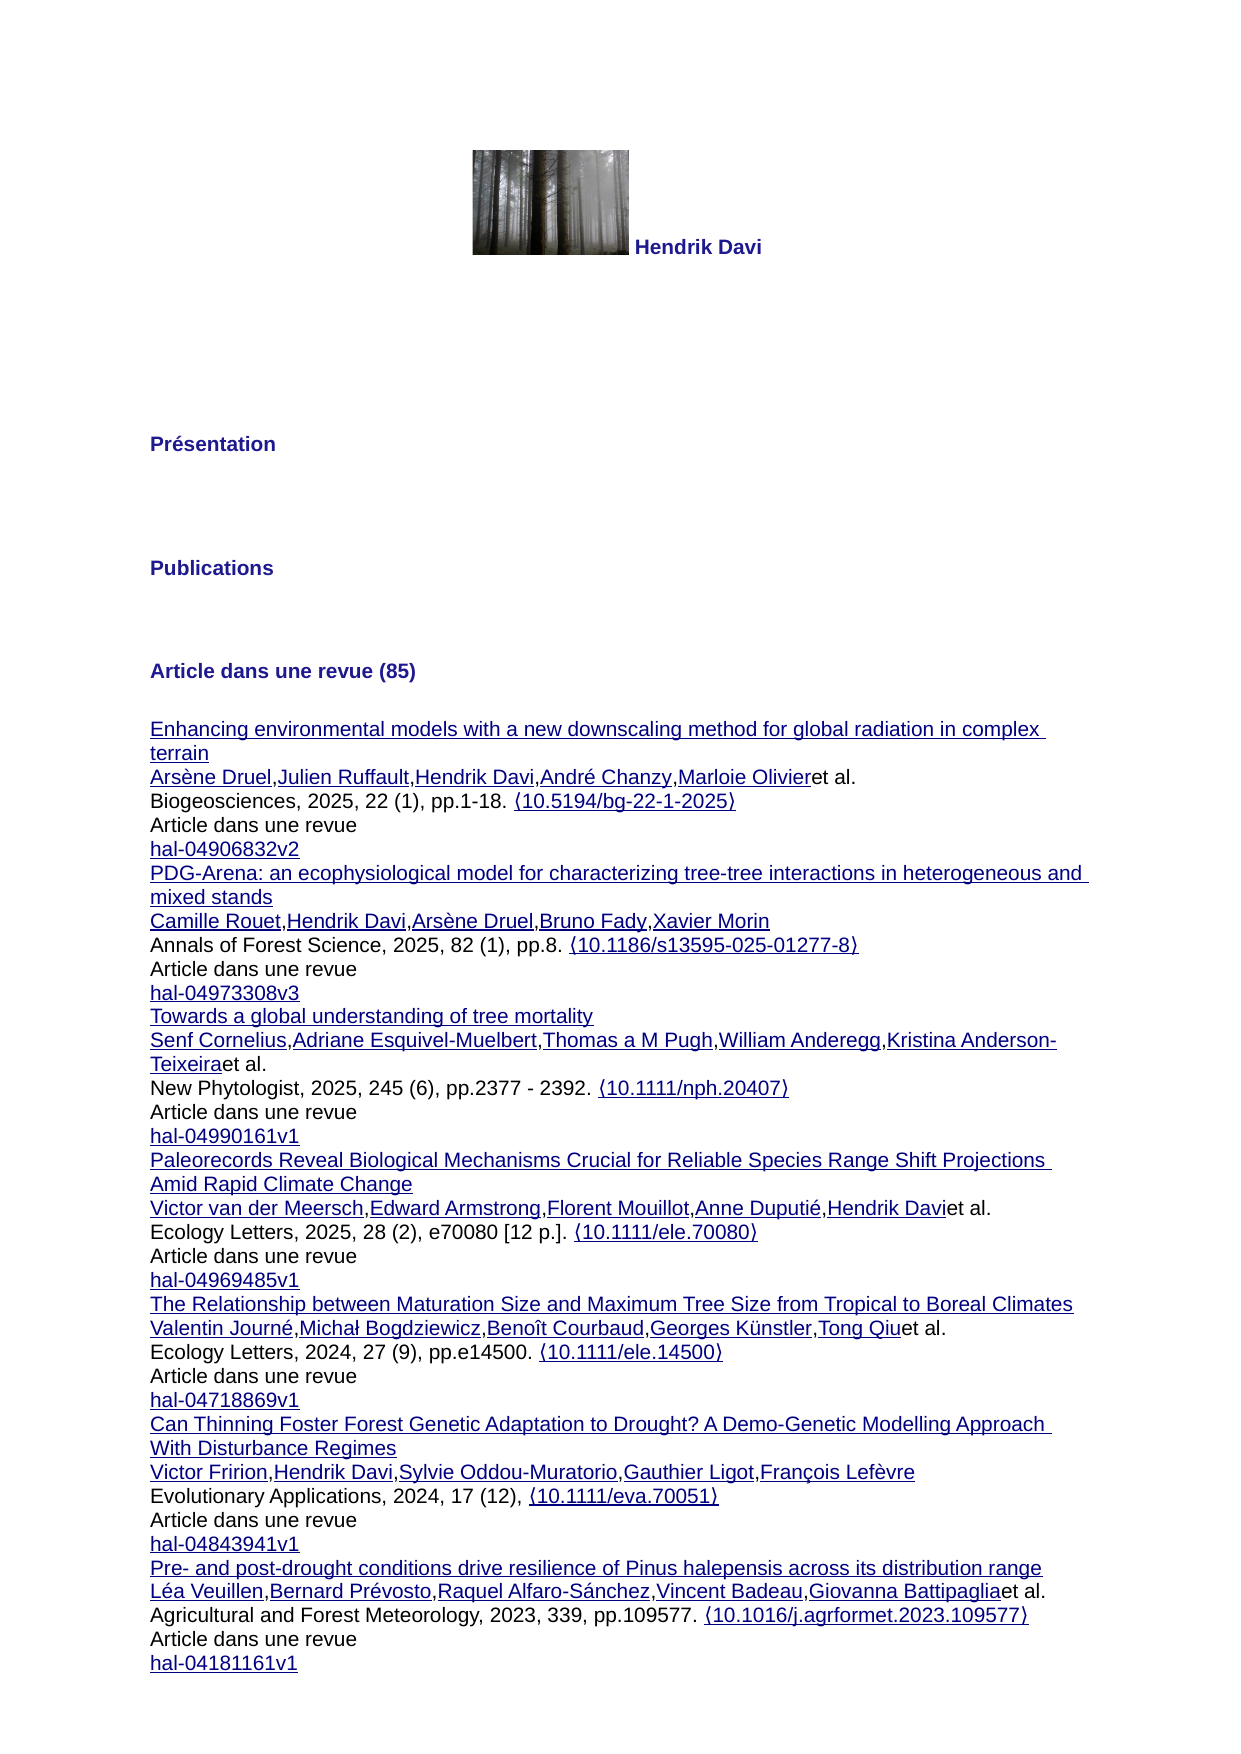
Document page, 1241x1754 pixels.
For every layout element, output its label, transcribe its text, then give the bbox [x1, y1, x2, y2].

table_cell Pre- and post-drought conditions drive resilience of Pinus halepensis across its distribution range Léa Veuillen,Bernard Prévosto,Raquel Alfaro-Sánchez,Vincent Badeau,Giovanna Battipagliaet al. Agricultural and Forest Meteorology, 2023, 339, pp.109577. ⟨10.1016/j.agrformet.2023.109577⟩ Article dans une revue hal-04181161v1 [150, 1555, 1090, 1675]
table_cell Towards a global understanding of tree mortality Senf Cornelius,Adriane Esquivel-Muelbert,Thomas a M Pugh,William Anderegg,Kristina Anderson-Teixeiraet al. New Phytologist, 2025, 245 (6), pp.2377 - 2392. ⟨10.1111/nph.20407⟩ Article dans une revue hal-04990161v1 [150, 1004, 1090, 1148]
table_cell Can Thinning Foster Forest Genetic Adaptation to Drought? A Demo‐Genetic Modelling Approach With Disturbance Regimes Victor Fririon,Hendrik Davi,Sylvie Oddou-Muratorio,Gauthier Ligot,François Lefèvre Evolutionary Applications, 2024, 17 (12), ⟨10.1111/eva.70051⟩ Article dans une revue hal-04843941v1 [150, 1412, 1090, 1555]
subtitle Présentation [150, 431, 1090, 455]
subtitle Hendrik Davi [150, 150, 1090, 258]
subtitle Publications [150, 555, 1090, 579]
picture [472, 150, 629, 255]
subtitle Article dans une revue (85) [150, 658, 1090, 682]
table_cell The Relationship between Maturation Size and Maximum Tree Size from Tropical to Boreal Climates Valentin Journé,Michał Bogdziewicz,Benoît Courbaud,Georges Künstler,Tong Qiuet al. Ecology Letters, 2024, 27 (9), pp.e14500. ⟨10.1111/ele.14500⟩ Article dans une revue hal-04718869v1 [150, 1292, 1090, 1412]
table_cell PDG-Arena: an ecophysiological model for characterizing tree-tree interactions in heterogeneous and mixed stands Camille Rouet,Hendrik Davi,Arsène Druel,Bruno Fady,Xavier Morin Annals of Forest Science, 2025, 82 (1), pp.8. ⟨10.1186/s13595-025-01277-8⟩ Article dans une revue hal-04973308v3 [150, 861, 1090, 1004]
table_cell Paleorecords Reveal Biological Mechanisms Crucial for Reliable Species Range Shift Projections Amid Rapid Climate Change Victor van der Meersch,Edward Armstrong,Florent Mouillot,Anne Duputié,Hendrik Daviet al. Ecology Letters, 2025, 28 (2), e70080 [12 p.]. ⟨10.1111/ele.70080⟩ Article dans une revue hal-04969485v1 [150, 1148, 1090, 1292]
table_header Enhancing environmental models with a new downscaling method for global radiation in complex terrain Arsène Druel,Julien Ruffault,Hendrik Davi,André Chanzy,Marloie Olivieret al. Biogeosciences, 2025, 22 (1), pp.1-18. ⟨10.5194/bg-22-1-2025⟩ Article dans une revue hal-04906832v2 [150, 717, 1090, 861]
